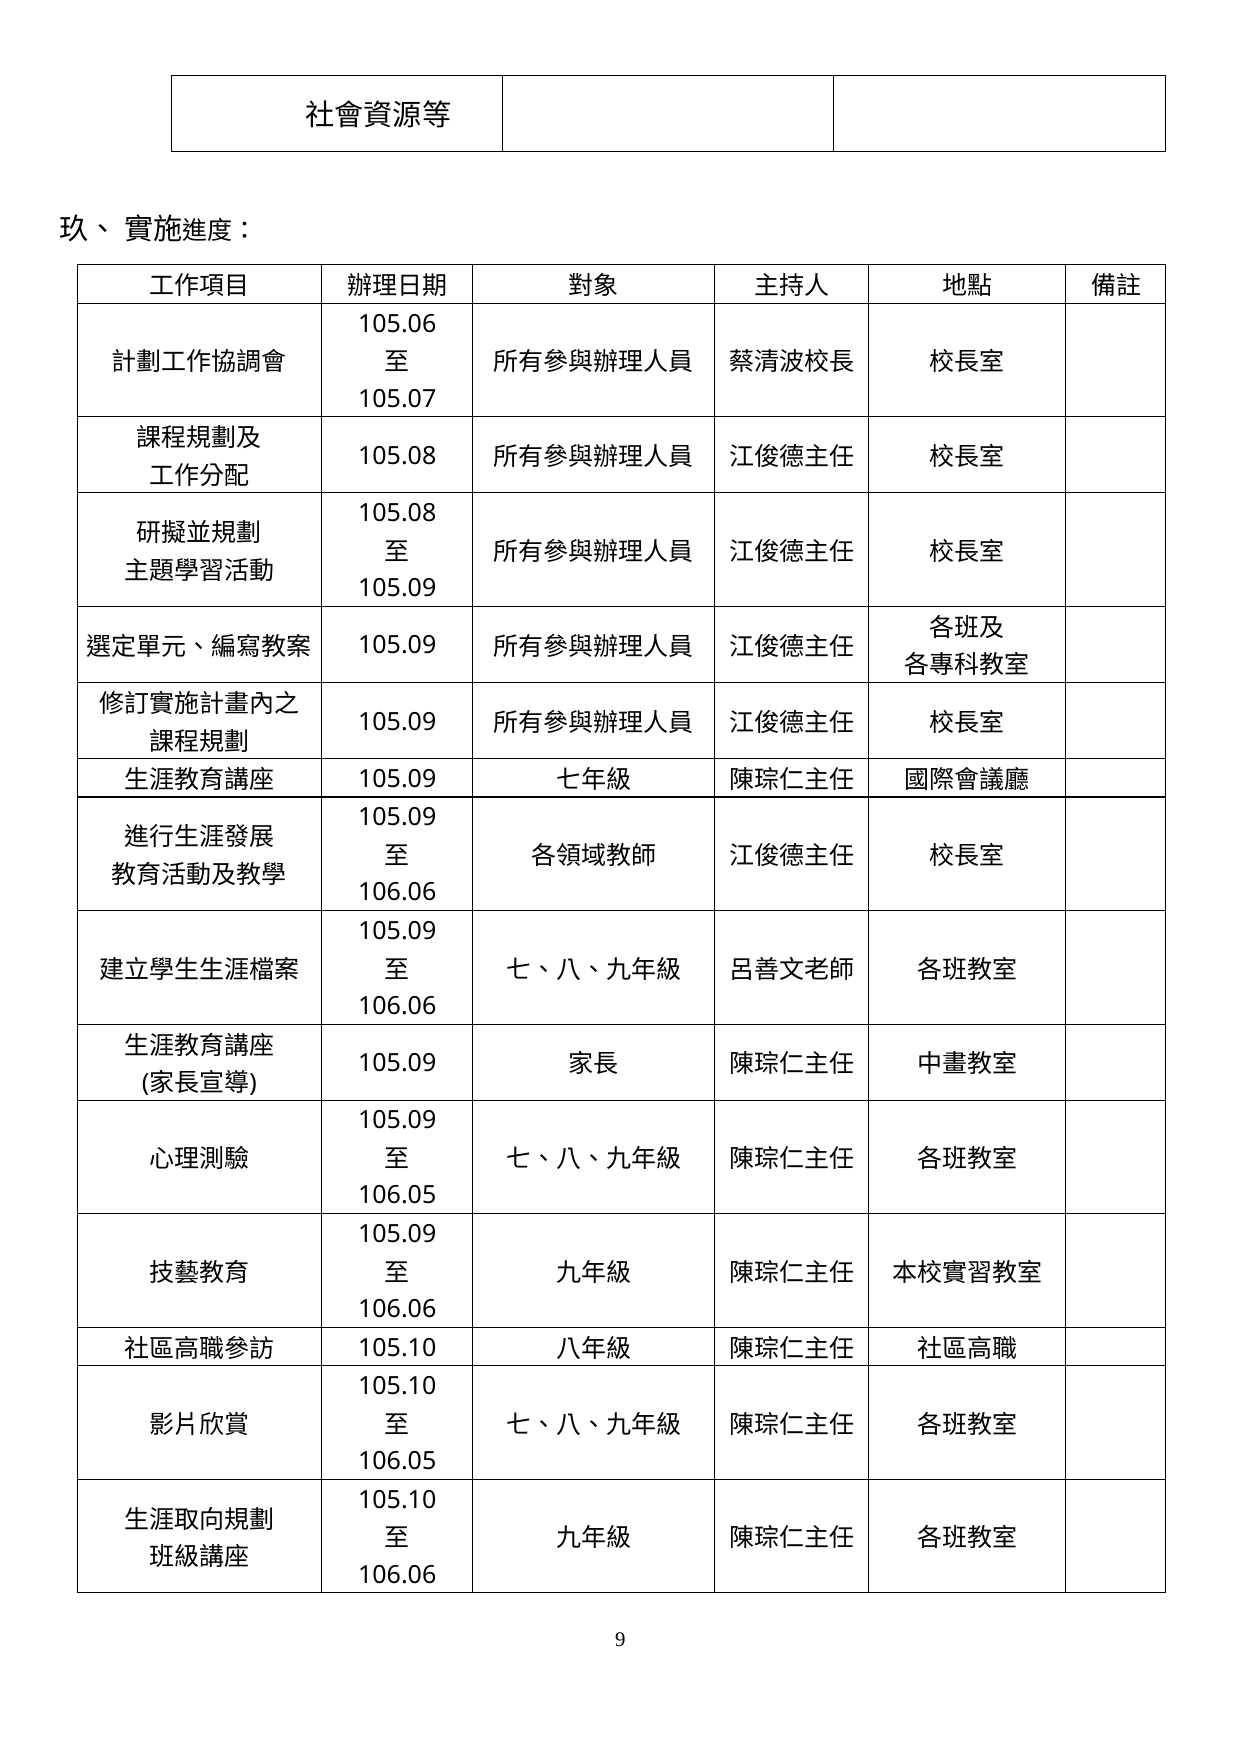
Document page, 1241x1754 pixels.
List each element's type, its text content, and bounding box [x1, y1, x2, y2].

table_header 主持人 [715, 265, 868, 303]
table_cell 校長室 [869, 683, 1065, 758]
text 玖、 實施進度： [59, 189, 1181, 264]
table_cell 各班教室 [869, 1101, 1065, 1213]
table_cell [1066, 911, 1165, 1023]
table_cell 生涯取向規劃 班級講座 [78, 1480, 321, 1592]
table_cell 105.10 至 106.06 [322, 1480, 472, 1592]
table_cell [1066, 683, 1165, 758]
table_cell 105.09 至 106.06 [322, 1214, 472, 1327]
table_cell 105.09 至 106.06 [322, 798, 472, 910]
table_cell [1066, 417, 1165, 492]
table_cell 105.09 至 106.05 [322, 1101, 472, 1213]
table_cell 中畫教室 [869, 1025, 1065, 1099]
table_cell 課程規劃及 工作分配 [78, 417, 321, 492]
table_cell 七、八、九年級 [473, 911, 714, 1023]
table_cell 進行生涯發展 教育活動及教學 [78, 798, 321, 910]
table_cell 江俊德主任 [715, 607, 868, 682]
table_cell 所有參與辦理人員 [473, 493, 714, 606]
table_cell 各班及 各專科教室 [869, 607, 1065, 682]
table_cell 105.09 [322, 683, 472, 758]
table_cell 所有參與辦理人員 [473, 417, 714, 492]
table_cell 105.09 至 106.06 [322, 911, 472, 1023]
table_cell [503, 76, 833, 151]
table_cell 技藝教育 [78, 1214, 321, 1327]
table_cell 江俊德主任 [715, 417, 868, 492]
table_cell 105.08 至 105.09 [322, 493, 472, 606]
table_cell 生涯教育講座 [78, 759, 321, 796]
table_cell 社區高職參訪 [78, 1328, 321, 1365]
table_cell [1066, 798, 1165, 910]
table_cell 校長室 [869, 417, 1065, 492]
table_cell 江俊德主任 [715, 798, 868, 910]
table_cell [1066, 1366, 1165, 1479]
table_cell 影片欣賞 [78, 1366, 321, 1479]
table_header 工作項目 [78, 265, 321, 303]
table_cell 社區高職 [869, 1328, 1065, 1365]
table_cell 本校實習教室 [869, 1214, 1065, 1327]
table_cell 生涯教育講座 (家長宣導) [78, 1025, 321, 1099]
table_cell 陳琮仁主任 [715, 1101, 868, 1213]
table_cell [1066, 1328, 1165, 1365]
table_cell 心理測驗 [78, 1101, 321, 1213]
table_cell 陳琮仁主任 [715, 1214, 868, 1327]
table_cell 各班教室 [869, 1480, 1065, 1592]
table_cell 社會資源等 [172, 76, 502, 151]
table_cell 105.08 [322, 417, 472, 492]
table_cell 校長室 [869, 493, 1065, 606]
table_cell [1066, 1480, 1165, 1592]
table_cell 各班教室 [869, 911, 1065, 1023]
table_cell 七年級 [473, 759, 714, 796]
table_cell [1066, 607, 1165, 682]
table_cell [1066, 1214, 1165, 1327]
table_cell 國際會議廳 [869, 759, 1065, 796]
table_cell 九年級 [473, 1214, 714, 1327]
table_cell 研擬並規劃 主題學習活動 [78, 493, 321, 606]
table_cell 陳琮仁主任 [715, 1328, 868, 1365]
table_cell 105.09 [322, 1025, 472, 1099]
table_cell 所有參與辦理人員 [473, 683, 714, 758]
table_cell 蔡清波校長 [715, 304, 868, 416]
table_cell [834, 76, 1165, 151]
table_cell 選定單元、編寫教案 [78, 607, 321, 682]
table_cell 各班教室 [869, 1366, 1065, 1479]
table_cell [1066, 1101, 1165, 1213]
table_cell 七、八、九年級 [473, 1101, 714, 1213]
table_cell 所有參與辦理人員 [473, 304, 714, 416]
table_cell [1066, 493, 1165, 606]
table_cell 九年級 [473, 1480, 714, 1592]
table_cell 修訂實施計畫內之 課程規劃 [78, 683, 321, 758]
table_cell 105.09 [322, 759, 472, 796]
table_cell 江俊德主任 [715, 493, 868, 606]
table_cell 各領域教師 [473, 798, 714, 910]
table_cell 校長室 [869, 798, 1065, 910]
table_cell 陳琮仁主任 [715, 1025, 868, 1099]
table_cell 陳琮仁主任 [715, 1480, 868, 1592]
table_cell 呂善文老師 [715, 911, 868, 1023]
table_cell 江俊德主任 [715, 683, 868, 758]
table_cell [1066, 1025, 1165, 1099]
table_cell 校長室 [869, 304, 1065, 416]
table_cell 八年級 [473, 1328, 714, 1365]
table_header 地點 [869, 265, 1065, 303]
table_cell 七、八、九年級 [473, 1366, 714, 1479]
table_cell [1066, 759, 1165, 796]
table_cell 105.10 [322, 1328, 472, 1365]
table_cell 陳琮仁主任 [715, 759, 868, 796]
table_cell 家長 [473, 1025, 714, 1099]
table_cell 105.09 [322, 607, 472, 682]
table_header 備註 [1066, 265, 1165, 303]
table_cell [1066, 304, 1165, 416]
table_header 對象 [473, 265, 714, 303]
table_cell 陳琮仁主任 [715, 1366, 868, 1479]
table_cell 計劃工作協調會 [78, 304, 321, 416]
table_header 辦理日期 [322, 265, 472, 303]
table_cell 所有參與辦理人員 [473, 607, 714, 682]
table_cell 105.10 至 106.05 [322, 1366, 472, 1479]
table_cell 建立學生生涯檔案 [78, 911, 321, 1023]
table_cell 105.06 至 105.07 [322, 304, 472, 416]
